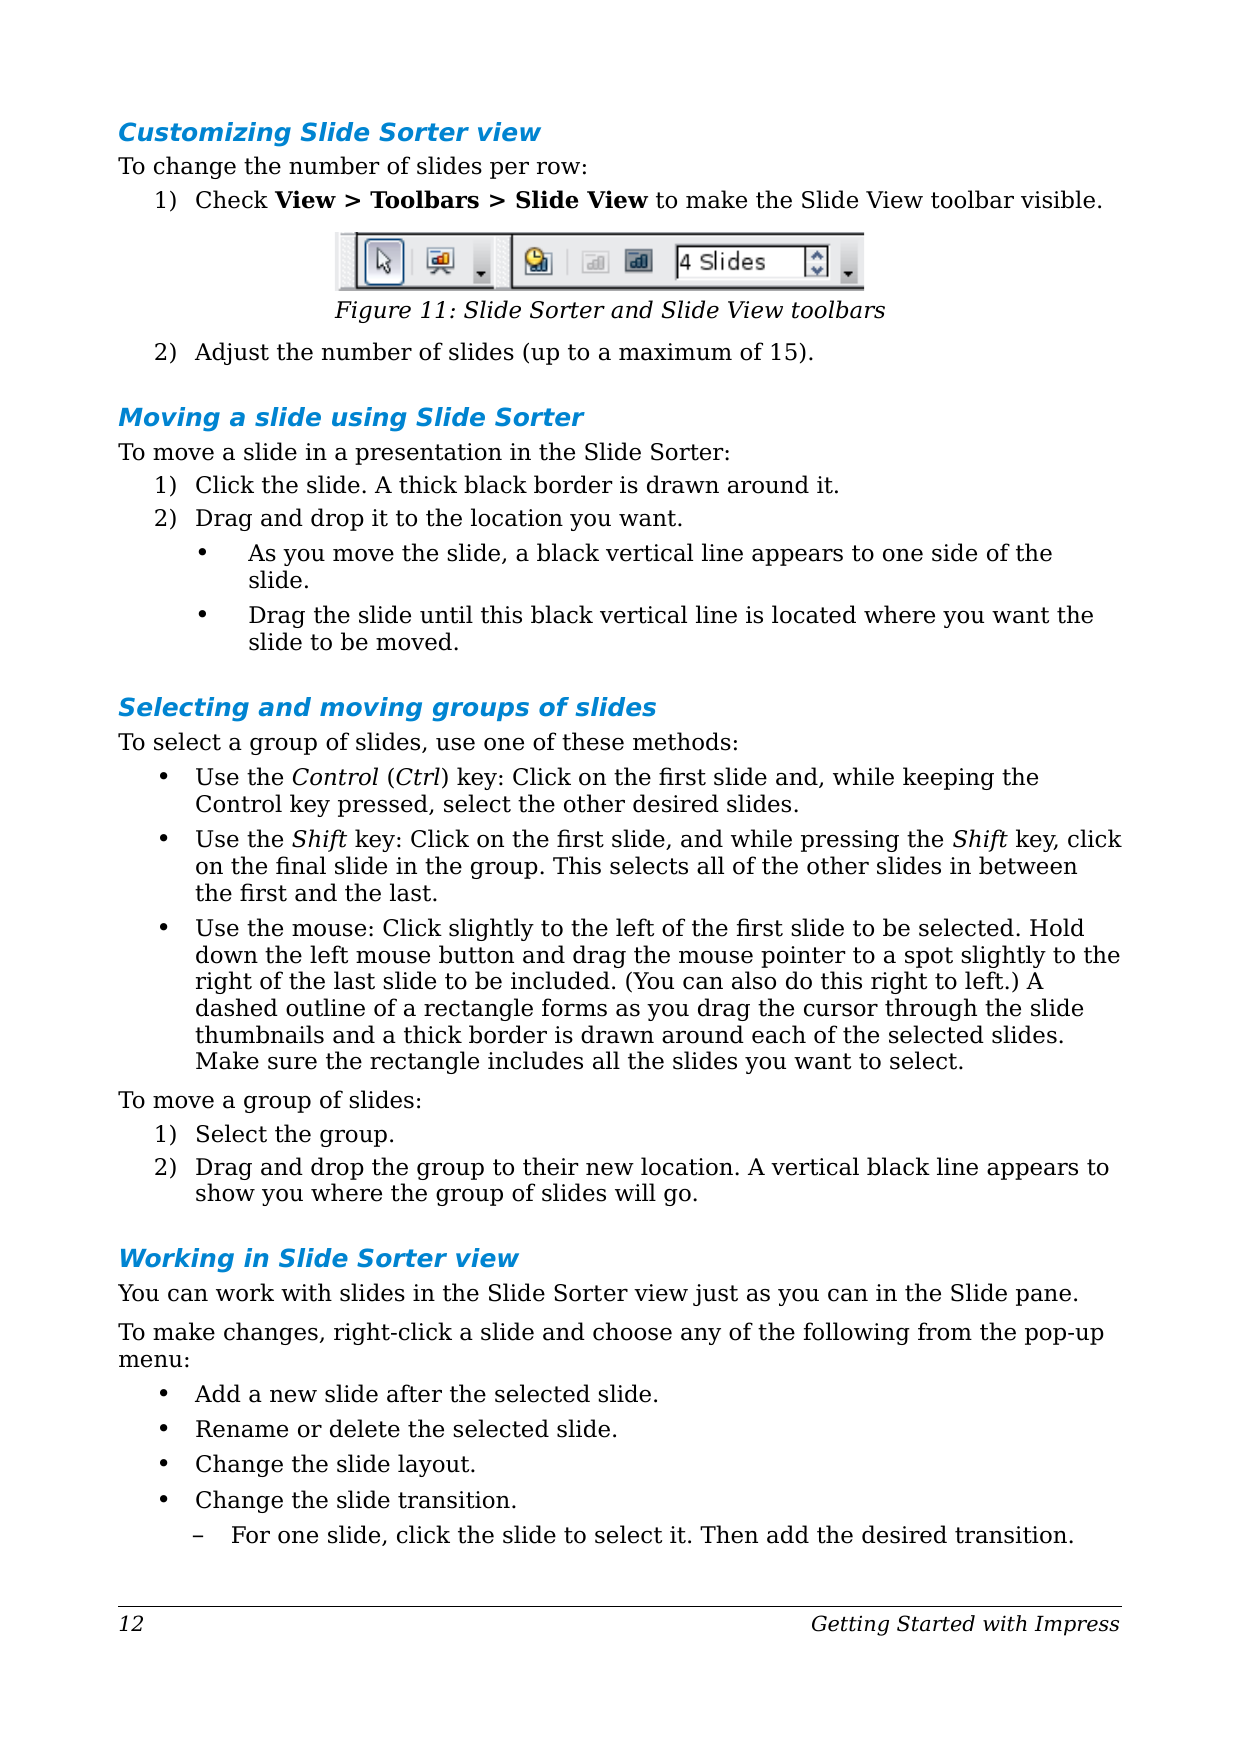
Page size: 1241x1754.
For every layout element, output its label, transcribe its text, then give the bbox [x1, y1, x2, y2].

list Drag and drop the group to their new location. A vertical black line appears to show you where the group of slides will go. [177, 1154, 1122, 1207]
list Add a new slide after the selected slide. [156, 1379, 1122, 1408]
list To select a group of slides, use one of these methods: [118, 729, 1122, 755]
list Use the Control (Ctrl) key: Click on the first slide and, while keeping the Control key pressed, select the other desired slides. [156, 762, 1122, 818]
list Use the mouse: Click slightly to the left of the first slide to be selected. Hold down the left mouse button and drag the mouse pointer to a spot slightly to the right of the last slide to be included. (You can also do this right to left.) A dashed outline of a rectangle forms as you drag the cursor through the slide thumbnails and a thick border is drawn around each of the selected slides. Make sure the rectangle includes all the slides you want to select. [156, 913, 1122, 1075]
subtitle Working in Slide Sorter view [118, 1244, 1122, 1274]
picture [334, 232, 865, 291]
text You can work with slides in the Slide Sorter view just as you can in the Slide pane. [118, 1280, 1122, 1307]
list To move a slide in a presentation in the Slide Sorter: [118, 439, 1122, 466]
list As you move the slide, a black vertical line appears to one side of the slide. [195, 538, 1122, 594]
list Change the slide layout. [156, 1450, 1122, 1479]
subtitle Customizing Slide Sorter view [118, 118, 1122, 147]
list To make changes, right-click a slide and choose any of the following from the pop-up menu: [118, 1319, 1122, 1372]
list Change the slide transition. [156, 1485, 1122, 1514]
text Figure 11: Slide Sorter and Slide View toolbars [335, 297, 905, 324]
list Adjust the number of slides (up to a maximum of 15). [177, 339, 1122, 366]
subtitle Moving a slide using Slide Sorter [118, 404, 1122, 433]
list For one slide, click the slide to select it. Then add the desired transition. [192, 1521, 1122, 1550]
list Rename or delete the selected slide. [156, 1414, 1122, 1443]
subtitle Selecting and moving groups of slides [118, 693, 1122, 722]
list Select the group. [177, 1121, 1122, 1147]
list To move a group of slides: [118, 1088, 1122, 1114]
list To change the number of slides per row: [118, 153, 1122, 180]
list Drag and drop it to the location you want. [177, 505, 1122, 532]
list Use the Shift key: Click on the first slide, and while pressing the Shift key, click on the final slide in the group. This selects all of the other slides in between the first and the last. [156, 824, 1122, 906]
list Check View > Toolbars > Slide View to make the Slide View toolbar visible. [177, 187, 1122, 214]
list Click the slide. A thick black border is drawn around it. [177, 472, 1122, 499]
list Drag the slide until this black vertical line is located where you want the slide to be moved. [195, 600, 1122, 656]
